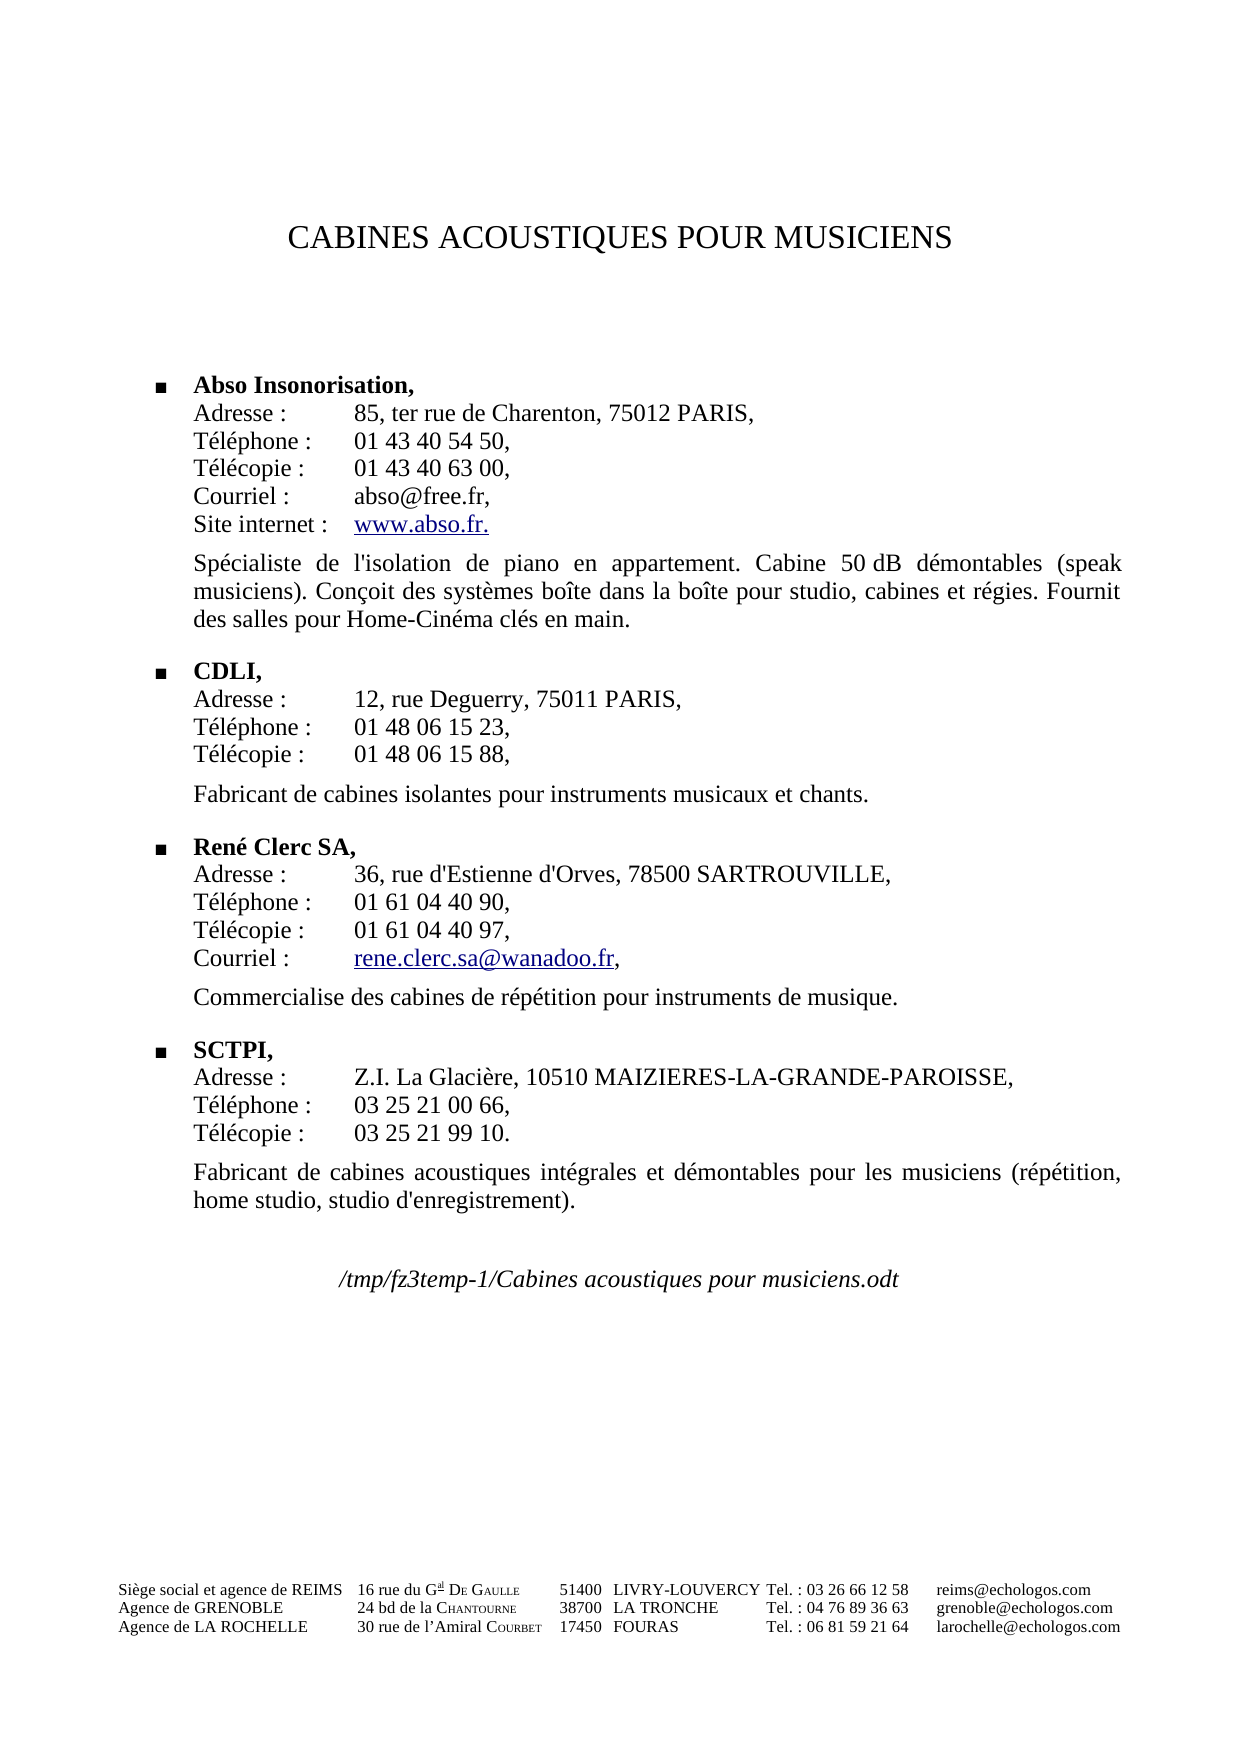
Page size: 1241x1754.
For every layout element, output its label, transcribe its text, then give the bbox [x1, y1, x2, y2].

list SCTPI, Adresse : Z.I. La Glacière, 10510 MAIZIERES-LA-GRANDE-PAROISSE, Téléphone : 03 25 21 00 66, Télécopie : 03 25 21 99 10. [156, 1036, 1122, 1147]
text /tmp/fz3temp-1/Cabines acoustiques pour musiciens.odt [118, 1265, 1122, 1293]
list René Clerc SA, Adresse : 36, rue d'Estienne d'Orves, 78500 SARTROUVILLE, Téléphone : 01 61 04 40 90, Télécopie : 01 61 04 40 97, Courriel : rene.clerc.sa@wanadoo.fr, [156, 833, 1122, 971]
list Abso Insonorisation, Adresse : 85, ter rue de Charenton, 75012 PARIS, Téléphone : 01 43 40 54 50, Télécopie : 01 43 40 63 00, Courriel : abso@free.fr, Site internet : www.abso.fr. [156, 371, 1122, 538]
list Commercialise des cabines de répétition pour instruments de musique. [156, 983, 1122, 1011]
list Spécialiste de l'isolation de piano en appartement. Cabine 50 dB démontables (speak musiciens). Conçoit des systèmes boîte dans la boîte pour studio, cabines et régies. Fournit des salles pour Home-Cinéma clés en main. [156, 549, 1122, 632]
list CDLI, Adresse : 12, rue Deguerry, 75011 PARIS, Téléphone : 01 48 06 15 23, Télécopie : 01 48 06 15 88, [156, 657, 1122, 768]
list Fabricant de cabines acoustiques intégrales et démontables pour les musiciens (répétition, home studio, studio d'enregistrement). [156, 1158, 1122, 1214]
list Fabricant de cabines isolantes pour instruments musicaux et chants. [156, 780, 1122, 808]
title CABINES ACOUSTIQUES POUR MUSICIENS [118, 219, 1122, 256]
